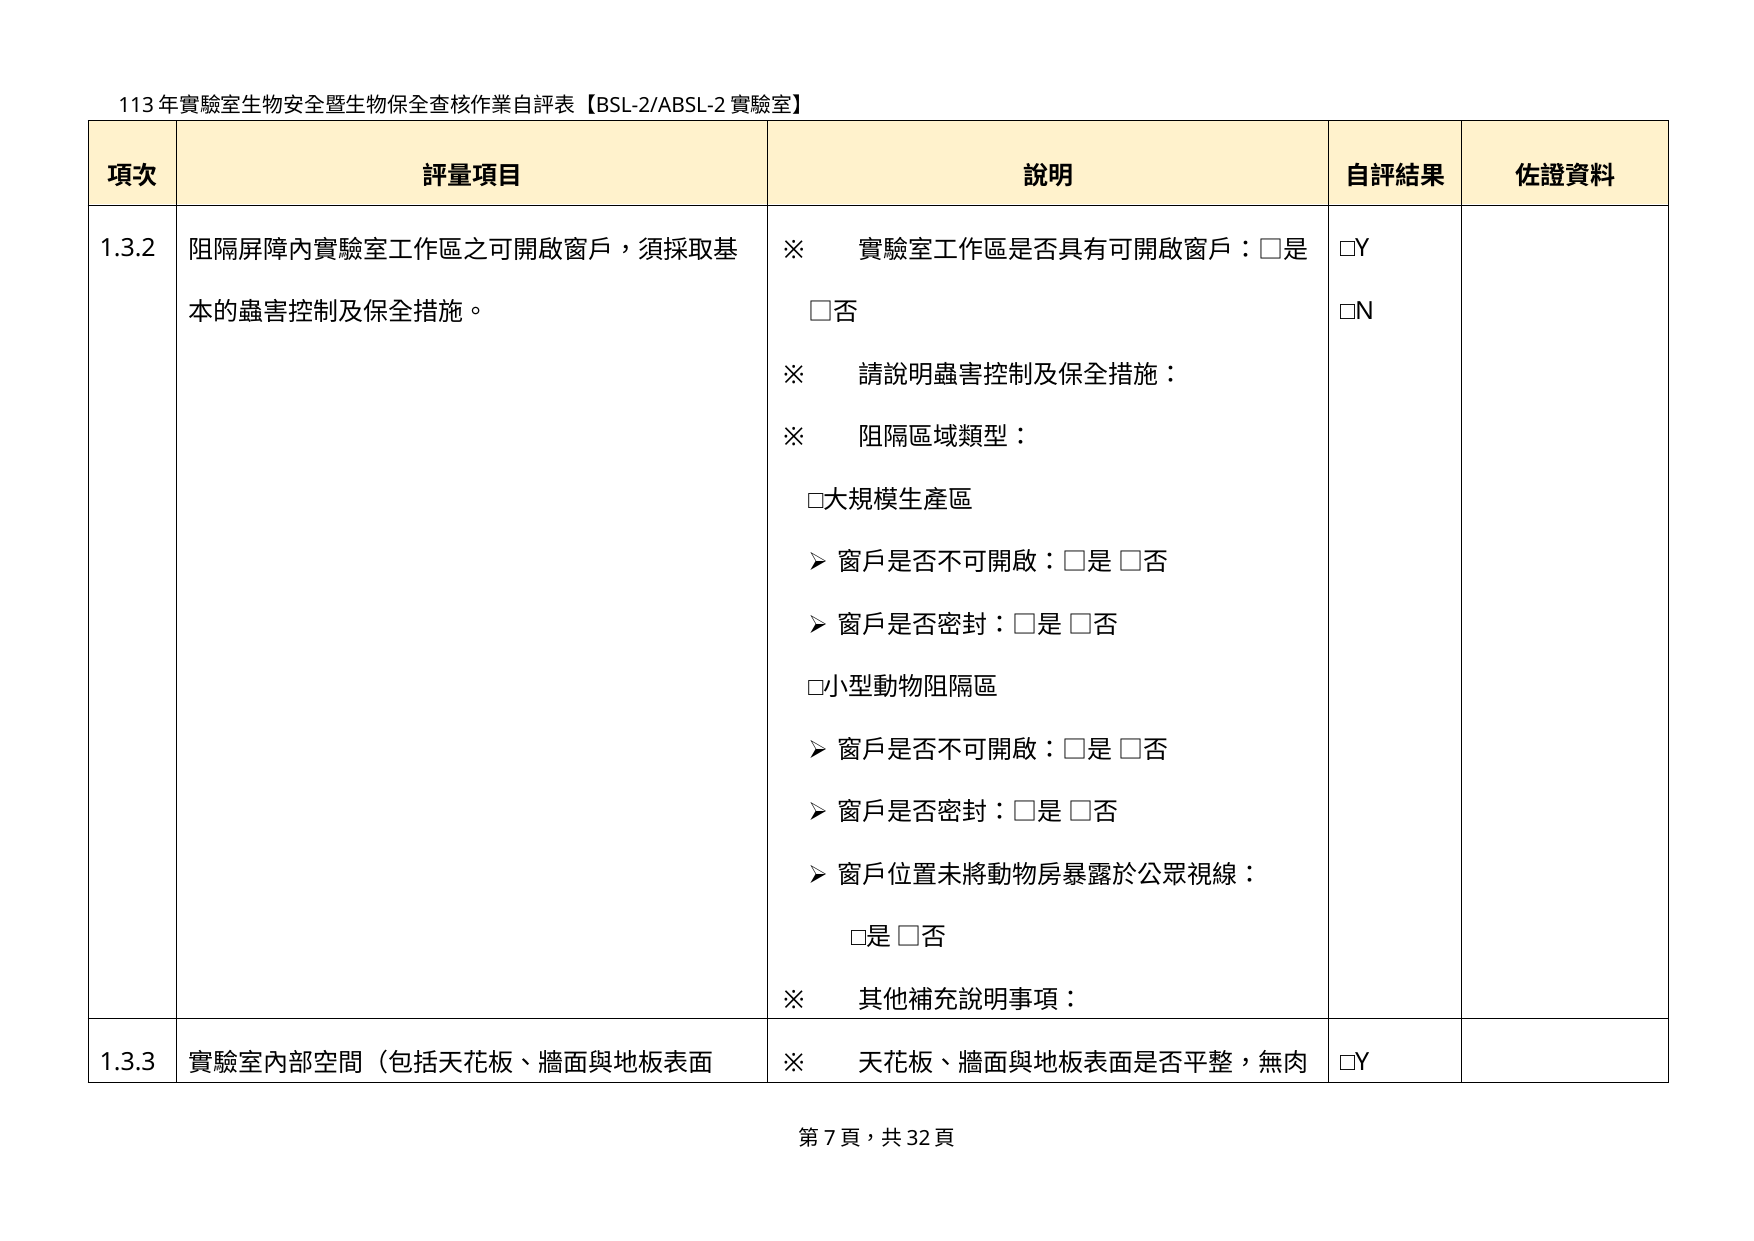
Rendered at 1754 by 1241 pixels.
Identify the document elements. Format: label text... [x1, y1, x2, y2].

table_header 評量項目 [177, 121, 767, 204]
table_cell □Y [1329, 1019, 1461, 1082]
table_header 自評結果 [1329, 121, 1461, 204]
table_cell 阻隔屏障內實驗室工作區之可開啟窗戶，須採取基本的蟲害控制及保全措施。 [177, 206, 767, 1018]
table_cell □Y □N [1329, 206, 1461, 1018]
table_cell [1462, 206, 1668, 1018]
table_header 佐證資料 [1462, 121, 1668, 204]
table_cell 1.3.3 [89, 1019, 176, 1082]
table_cell 天花板、牆面與地板表面是否平整，無肉 [768, 1019, 1328, 1082]
table_cell 實驗室內部空間（包括天花板、牆面與地板表面 [177, 1019, 767, 1082]
table_cell [1462, 1019, 1668, 1082]
table_header 說明 [768, 121, 1328, 204]
table_cell 1.3.2 [89, 206, 176, 1018]
table_header 項次 [89, 121, 176, 204]
table_cell 實驗室工作區是否具有可開啟窗戶：□是 □否 請說明蟲害控制及保全措施： 阻隔區域類型： □大規模生產區 窗戶是否不可開啟：□是 □否 窗戶是否密封：□是 □否 □小型動物阻隔區 窗戶是否不可開啟：□是 □否 窗戶是否密封：□是 □否 窗戶位置未將動物房暴露於公眾視線： □是 □否 其他補充說明事項： [768, 206, 1328, 1018]
